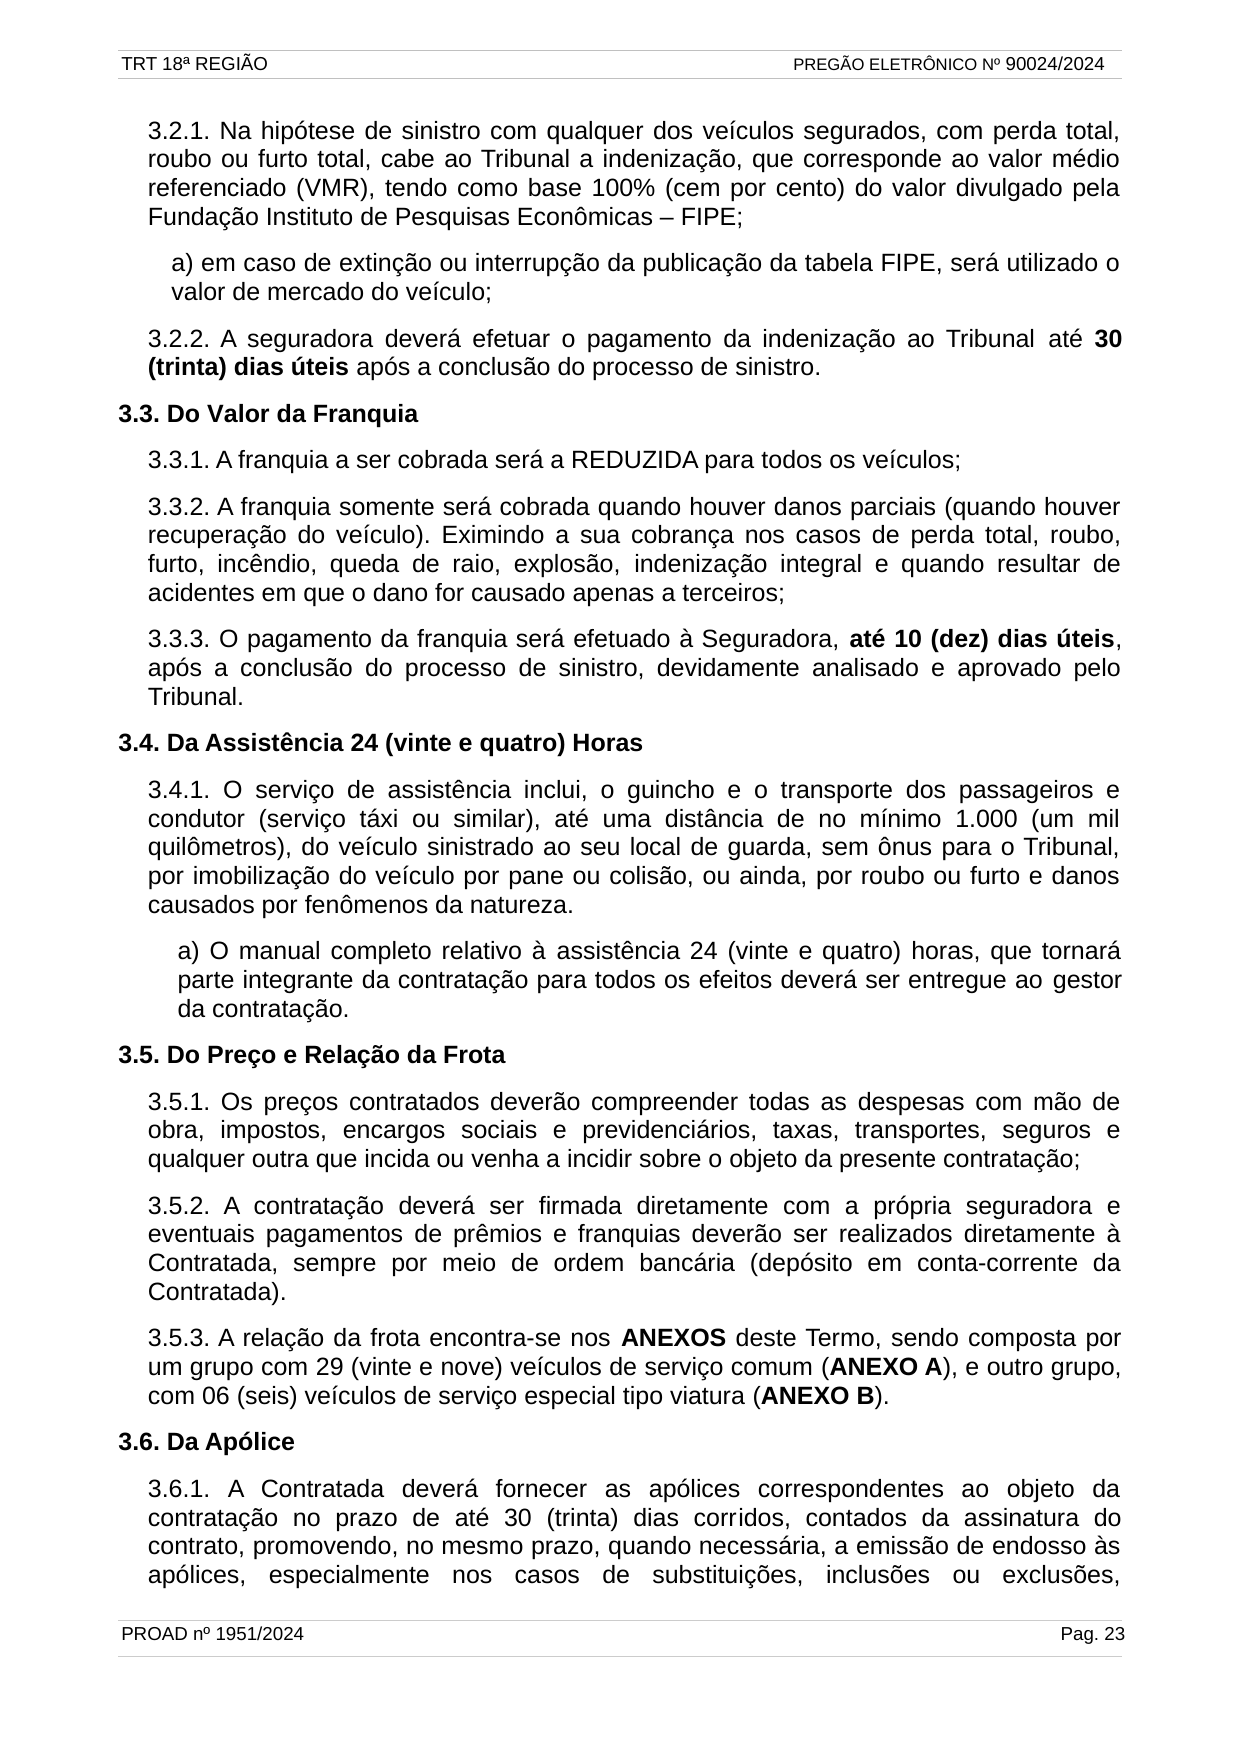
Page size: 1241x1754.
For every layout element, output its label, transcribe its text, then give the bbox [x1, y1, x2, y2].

text 3.3.2. A franquia somente será cobrada quando houver danos parciais (quando houver recuperação do veículo). Eximindo a sua cobrança nos casos de perda total, roubo, furto, incêndio, queda de raio, explosão, indenização integral e quando resultar de acidentes em que o dano for causado apenas a terceiros; [148, 492, 1122, 607]
text 3.3. Do Valor da Franquia [118, 399, 1122, 427]
text 3.3.3. O pagamento da franquia será efetuado à Seguradora, até 10 (dez) dias úteis, após a conclusão do processo de sinistro, devidamente analisado e aprovado pelo Tribunal. [148, 624, 1122, 711]
text 3.6. Da Apólice [118, 1427, 1122, 1456]
text 3.5.3. A relação da frota encontra-se nos ANEXOS deste Termo, sendo composta por um grupo com 29 (vinte e nove) veículos de serviço comum (ANEXO A), e outro grupo, com 06 (seis) veículos de serviço especial tipo viatura (ANEXO B). [148, 1323, 1122, 1409]
text 3.2.2. A seguradora deverá efetuar o pagamento da indenização ao Tribunal até 30 (trinta) dias úteis após a conclusão do processo de sinistro. [148, 323, 1122, 381]
text 3.3.1. A franquia a ser cobrada será a REDUZIDA para todos os veículos; [148, 445, 1122, 474]
text a) O manual completo relativo à assistência 24 (vinte e quatro) horas, que tornará parte integrante da contratação para todos os efeitos deverá ser entregue ao gestor da contratação. [177, 936, 1122, 1022]
text a) em caso de extinção ou interrupção da publicação da tabela FIPE, será utilizado o valor de mercado do veículo; [171, 248, 1122, 306]
text 3.5.1. Os preços contratados deverão compreender todas as despesas com mão de obra, impostos, encargos sociais e previdenciários, taxas, transportes, seguros e qualquer outra que incida ou venha a incidir sobre o objeto da presente contratação; [148, 1087, 1122, 1173]
text 3.4.1. O serviço de assistência inclui, o guincho e o transporte dos passageiros e condutor (serviço táxi ou similar), até uma distância de no mínimo 1.000 (um mil quilômetros), do veículo sinistrado ao seu local de guarda, sem ônus para o Tribunal, por imobilização do veículo por pane ou colisão, ou ainda, por roubo ou furto e danos causados por fenômenos da natureza. [148, 775, 1122, 918]
text 3.4. Da Assistência 24 (vinte e quatro) Horas [118, 728, 1122, 757]
text 3.5. Do Preço e Relação da Frota [118, 1040, 1122, 1069]
text 3.5.2. A contratação deverá ser firmada diretamente com a própria seguradora e eventuais pagamentos de prêmios e franquias deverão ser realizados diretamente à Contratada, sempre por meio de ordem bancária (depósito em conta-corrente da Contratada). [148, 1191, 1122, 1306]
text 3.2.1. Na hipótese de sinistro com qualquer dos veículos segurados, com perda total, roubo ou furto total, cabe ao Tribunal a indenização, que corresponde ao valor médio referenciado (VMR), tendo como base 100% (cem por cento) do valor divulgado pela Fundação Instituto de Pesquisas Econômicas – FIPE; [148, 116, 1122, 231]
text 3.6.1. A Contratada deverá fornecer as apólices correspondentes ao objeto da contratação no prazo de até 30 (trinta) dias corridos, contados da assinatura do contrato, promovendo, no mesmo prazo, quando necessária, a emissão de endosso às apólices, especialmente nos casos de substituições, inclusões ou exclusões, [148, 1474, 1122, 1589]
